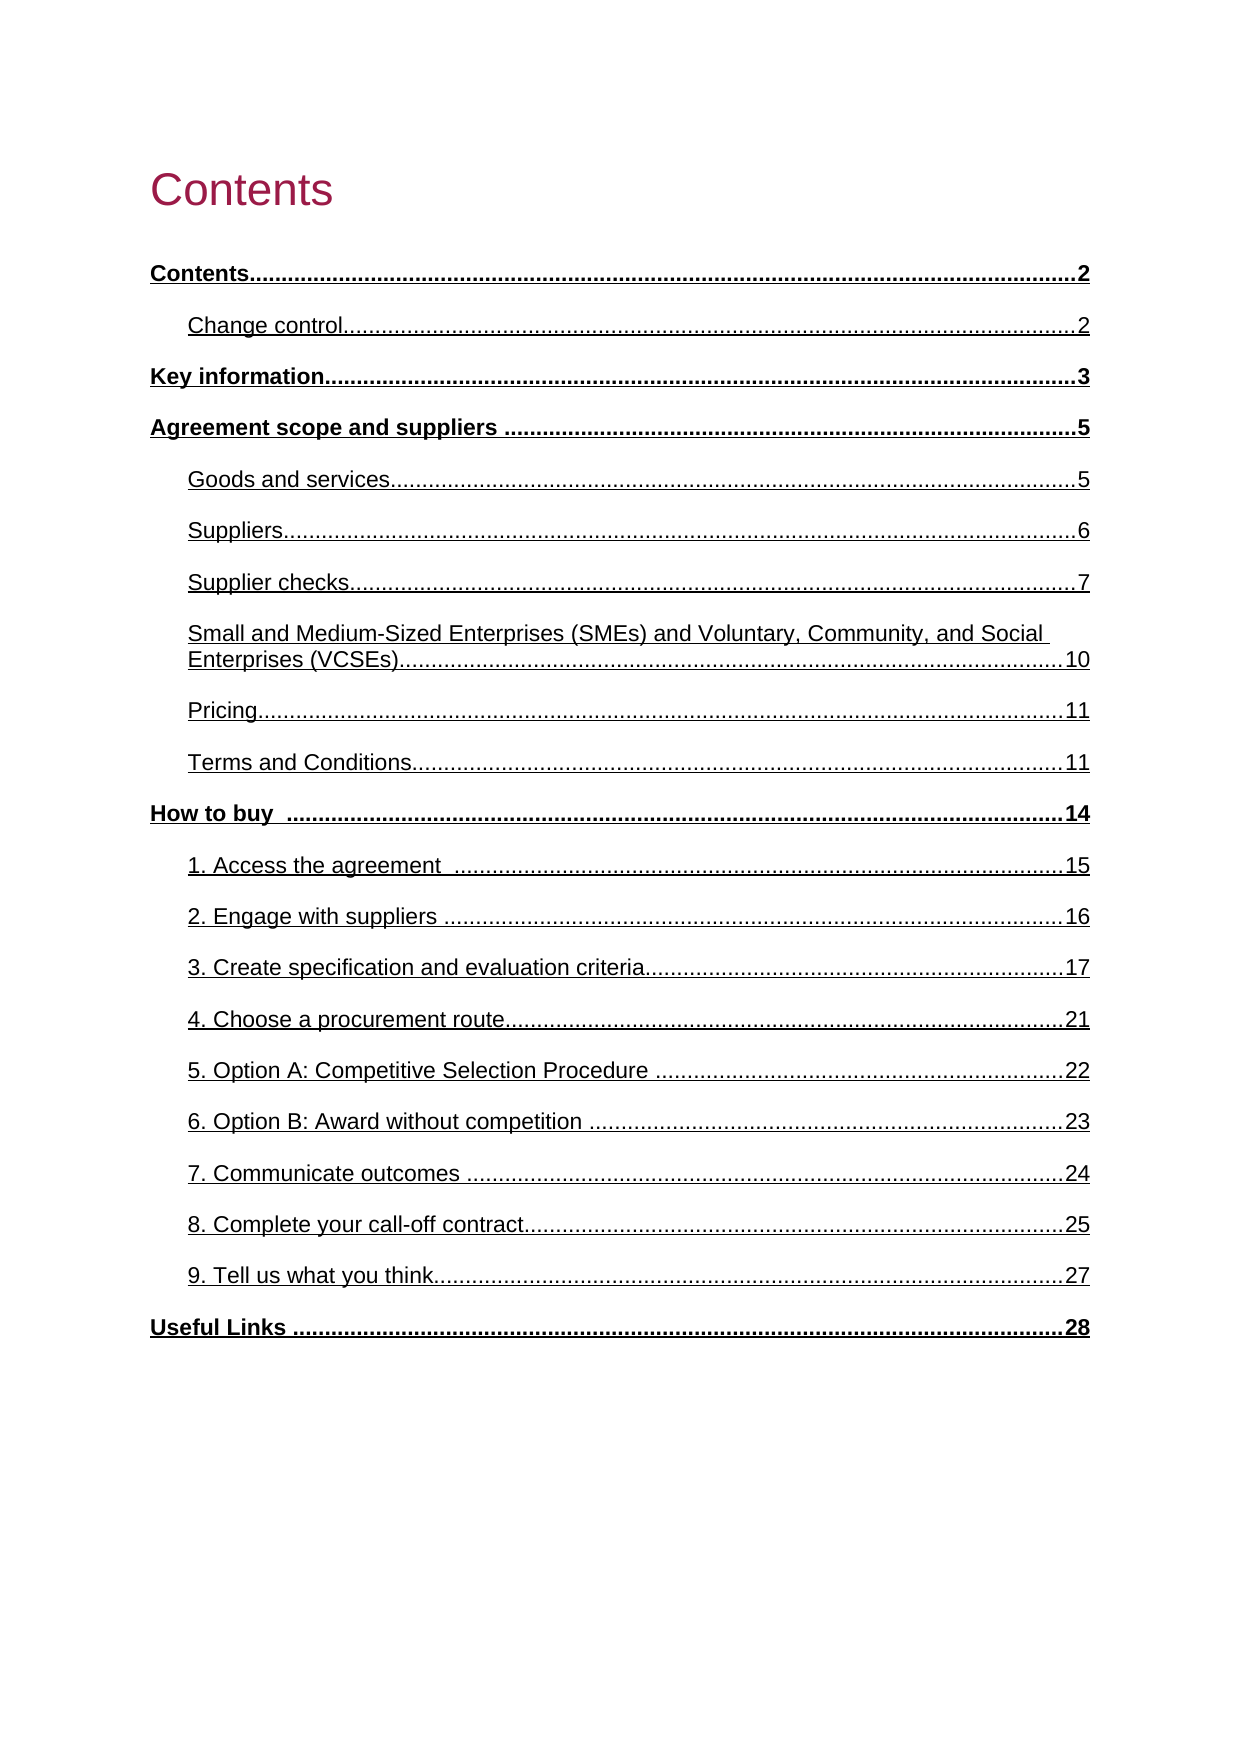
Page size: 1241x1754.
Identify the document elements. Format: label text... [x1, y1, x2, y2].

text Agreement scope and suppliers 5 [150, 414, 1090, 437]
text Key information 3 [150, 363, 1090, 386]
text 8. Complete your call-off contract 25 [187, 1211, 1090, 1234]
text 3. Create specification and evaluation criteria 17 [187, 954, 1090, 977]
text Goods and services 5 [187, 466, 1090, 489]
text 9. Tell us what you think 27 [187, 1262, 1090, 1285]
text 6. Option B: Award without competition 23 [187, 1108, 1090, 1131]
text 1. Access the agreement 15 [187, 852, 1090, 874]
text 7. Communicate outcomes 24 [187, 1160, 1090, 1183]
text Small and Medium-Sized Enterprises (SMEs) and Voluntary, Community, and Social Enterprises (VCSEs) 10 [187, 620, 1090, 669]
text Contents 2 [150, 260, 1090, 283]
text 2. Engage with suppliers 16 [187, 903, 1090, 926]
subtitle Contents [150, 162, 1090, 215]
text 5. Option A: Competitive Selection Procedure 22 [187, 1057, 1090, 1080]
text Supplier checks 7 [187, 568, 1090, 591]
text Pricing 11 [187, 697, 1090, 720]
text Change control 2 [187, 312, 1090, 334]
text Useful Links 28 [150, 1314, 1090, 1336]
text 4. Choose a procurement route 21 [187, 1006, 1090, 1028]
text Suppliers 6 [187, 517, 1090, 540]
text How to buy 14 [150, 800, 1090, 823]
text Terms and Conditions 11 [187, 749, 1090, 772]
